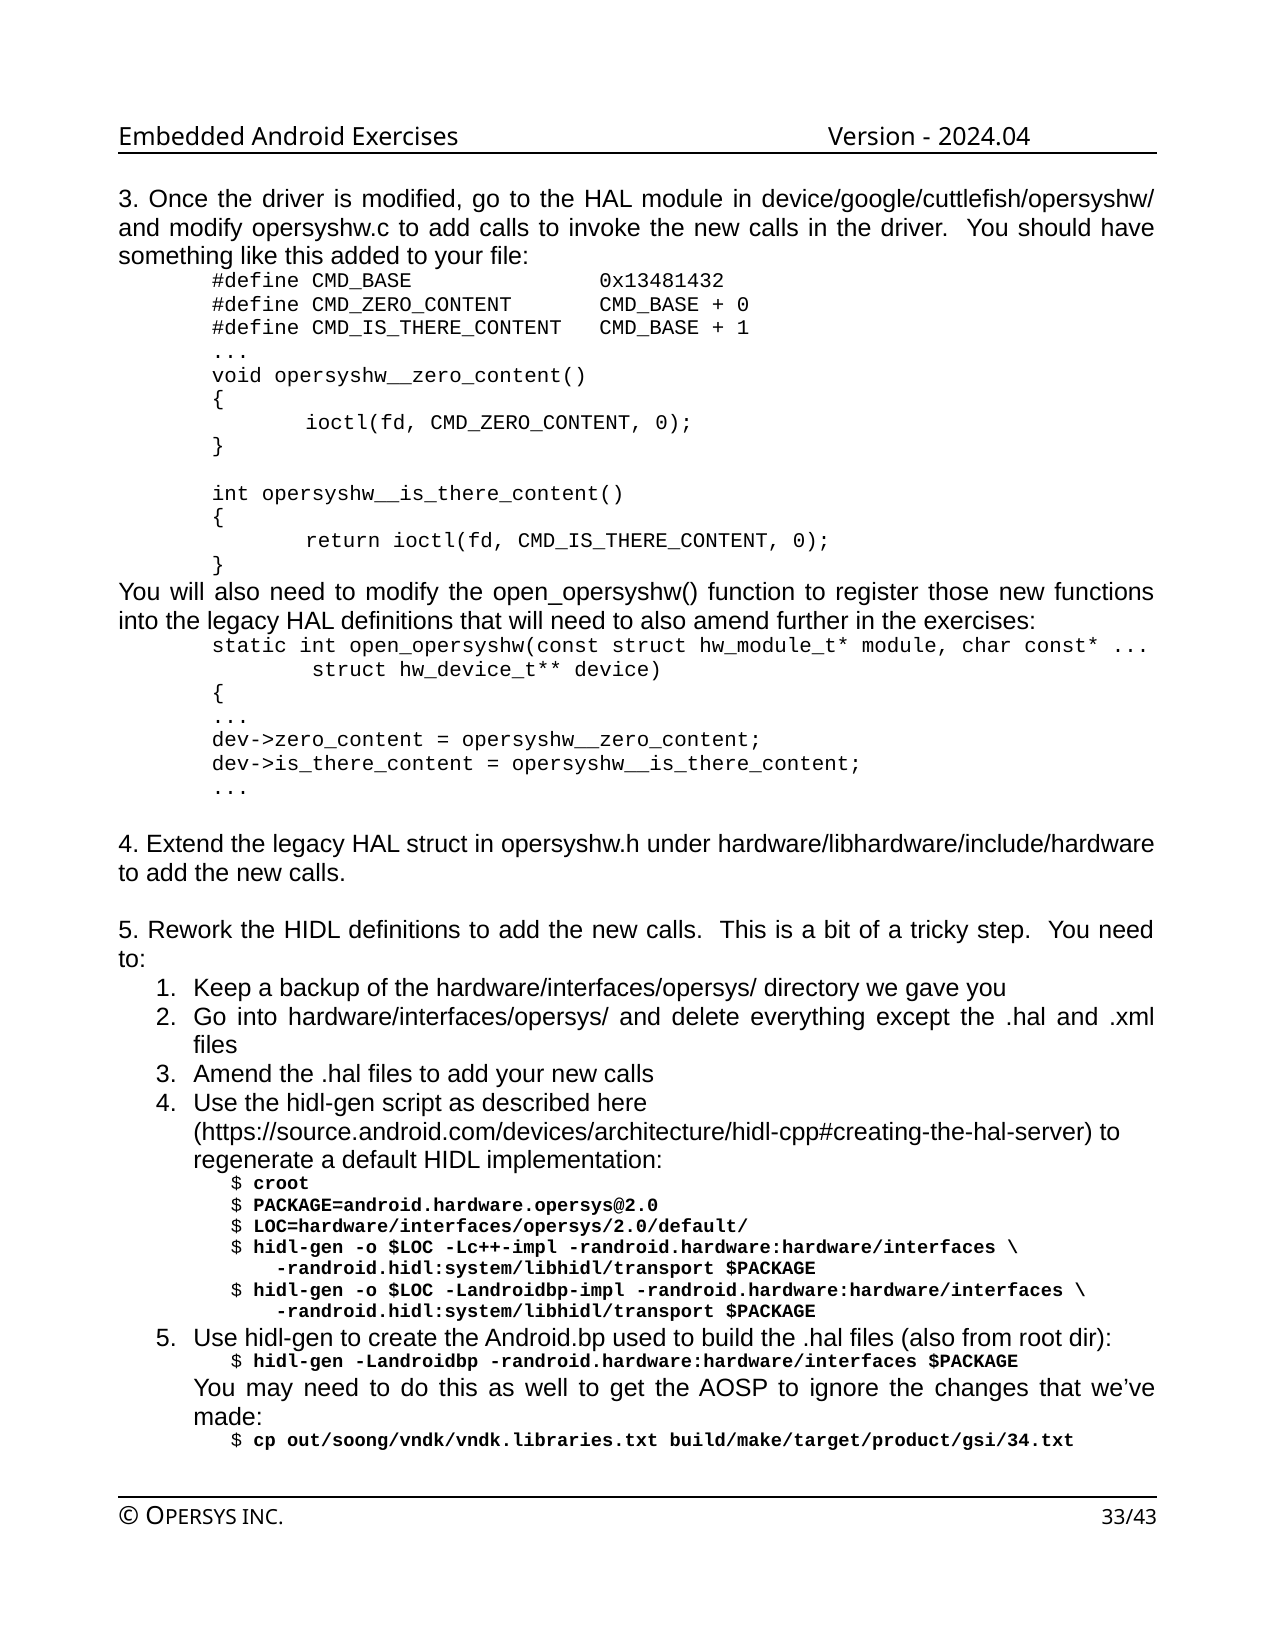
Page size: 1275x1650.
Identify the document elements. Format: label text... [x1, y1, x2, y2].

list $ LOC=hardware/interfaces/opersys/2.0/default/ [193, 1217, 1157, 1238]
text { [212, 388, 1157, 412]
text struct hw_device_t** device) [212, 658, 1157, 682]
text 4. Extend the legacy HAL struct in opersyshw.h under hardware/libhardware/include/hardware to add the new calls. [118, 829, 1157, 887]
text ... [212, 777, 1157, 800]
list $ hidl-gen -o $LOC -Lc++-impl -randroid.hardware:hardware/interfaces \ [193, 1238, 1157, 1259]
text ... [212, 341, 1157, 364]
text You will also need to modify the open_opersyshw() function to register those new functions into the legacy HAL definitions that will need to also amend further in the exercises: [118, 577, 1157, 635]
text static int open_opersyshw(const struct hw_module_t* module, char const* ... [212, 635, 1157, 658]
list -randroid.hidl:system/libhidl/transport $PACKAGE [193, 1259, 1157, 1280]
list $ cp out/soong/vndk/vndk.libraries.txt build/make/target/product/gsi/34.txt [193, 1430, 1157, 1452]
text dev->is_there_content = opersyshw__is_there_content; [212, 753, 1157, 777]
text } [212, 436, 1157, 459]
list $ hidl-gen -o $LOC -Landroidbp-impl -randroid.hardware:hardware/interfaces \ [193, 1280, 1157, 1302]
text #define CMD_ZERO_CONTENT CMD_BASE + 0 [212, 294, 1157, 317]
list -randroid.hidl:system/libhidl/transport $PACKAGE [193, 1302, 1157, 1323]
text #define CMD_IS_THERE_CONTENT CMD_BASE + 1 [212, 317, 1157, 341]
list $ hidl-gen -Landroidbp -randroid.hardware:hardware/interfaces $PACKAGE [193, 1352, 1157, 1373]
text } [212, 554, 1157, 577]
text dev->zero_content = opersyshw__zero_content; [212, 729, 1157, 753]
text 3. Once the driver is modified, go to the HAL module in device/google/cuttlefish/opersyshw/ and modify opersyshw.c to add calls to invoke the new calls in the driver. You should have something like this added to your file: [118, 184, 1157, 270]
text void opersyshw__zero_content() [212, 364, 1157, 388]
text { [212, 682, 1157, 706]
text ioctl(fd, CMD_ZERO_CONTENT, 0); [212, 412, 1157, 436]
text { [212, 506, 1157, 530]
list You may need to do this as well to get the AOSP to ignore the changes that we’ve made: [156, 1373, 1157, 1430]
text int opersyshw__is_there_content() [212, 483, 1157, 506]
list Amend the .hal files to add your new calls [156, 1059, 1157, 1088]
list Keep a backup of the hardware/interfaces/opersys/ directory we gave you [156, 973, 1157, 1002]
list $ croot [193, 1174, 1157, 1195]
text #define CMD_BASE 0x13481432 [212, 270, 1157, 294]
text 5. Rework the HIDL definitions to add the new calls. This is a bit of a tricky step. You need to: [118, 915, 1157, 973]
list Use the hidl-gen script as described here (https://source.android.com/devices/architecture/hidl-cpp#creating-the-hal-server) to regenerate a default HIDL implementation: [156, 1088, 1157, 1174]
list $ PACKAGE=android.hardware.opersys@2.0 [193, 1195, 1157, 1217]
list Go into hardware/interfaces/opersys/ and delete everything except the .hal and .xml files [156, 1002, 1157, 1059]
list Use hidl-gen to create the Android.bp used to build the .hal files (also from root dir): [156, 1323, 1157, 1352]
text ... [212, 706, 1157, 729]
text return ioctl(fd, CMD_IS_THERE_CONTENT, 0); [212, 530, 1157, 554]
